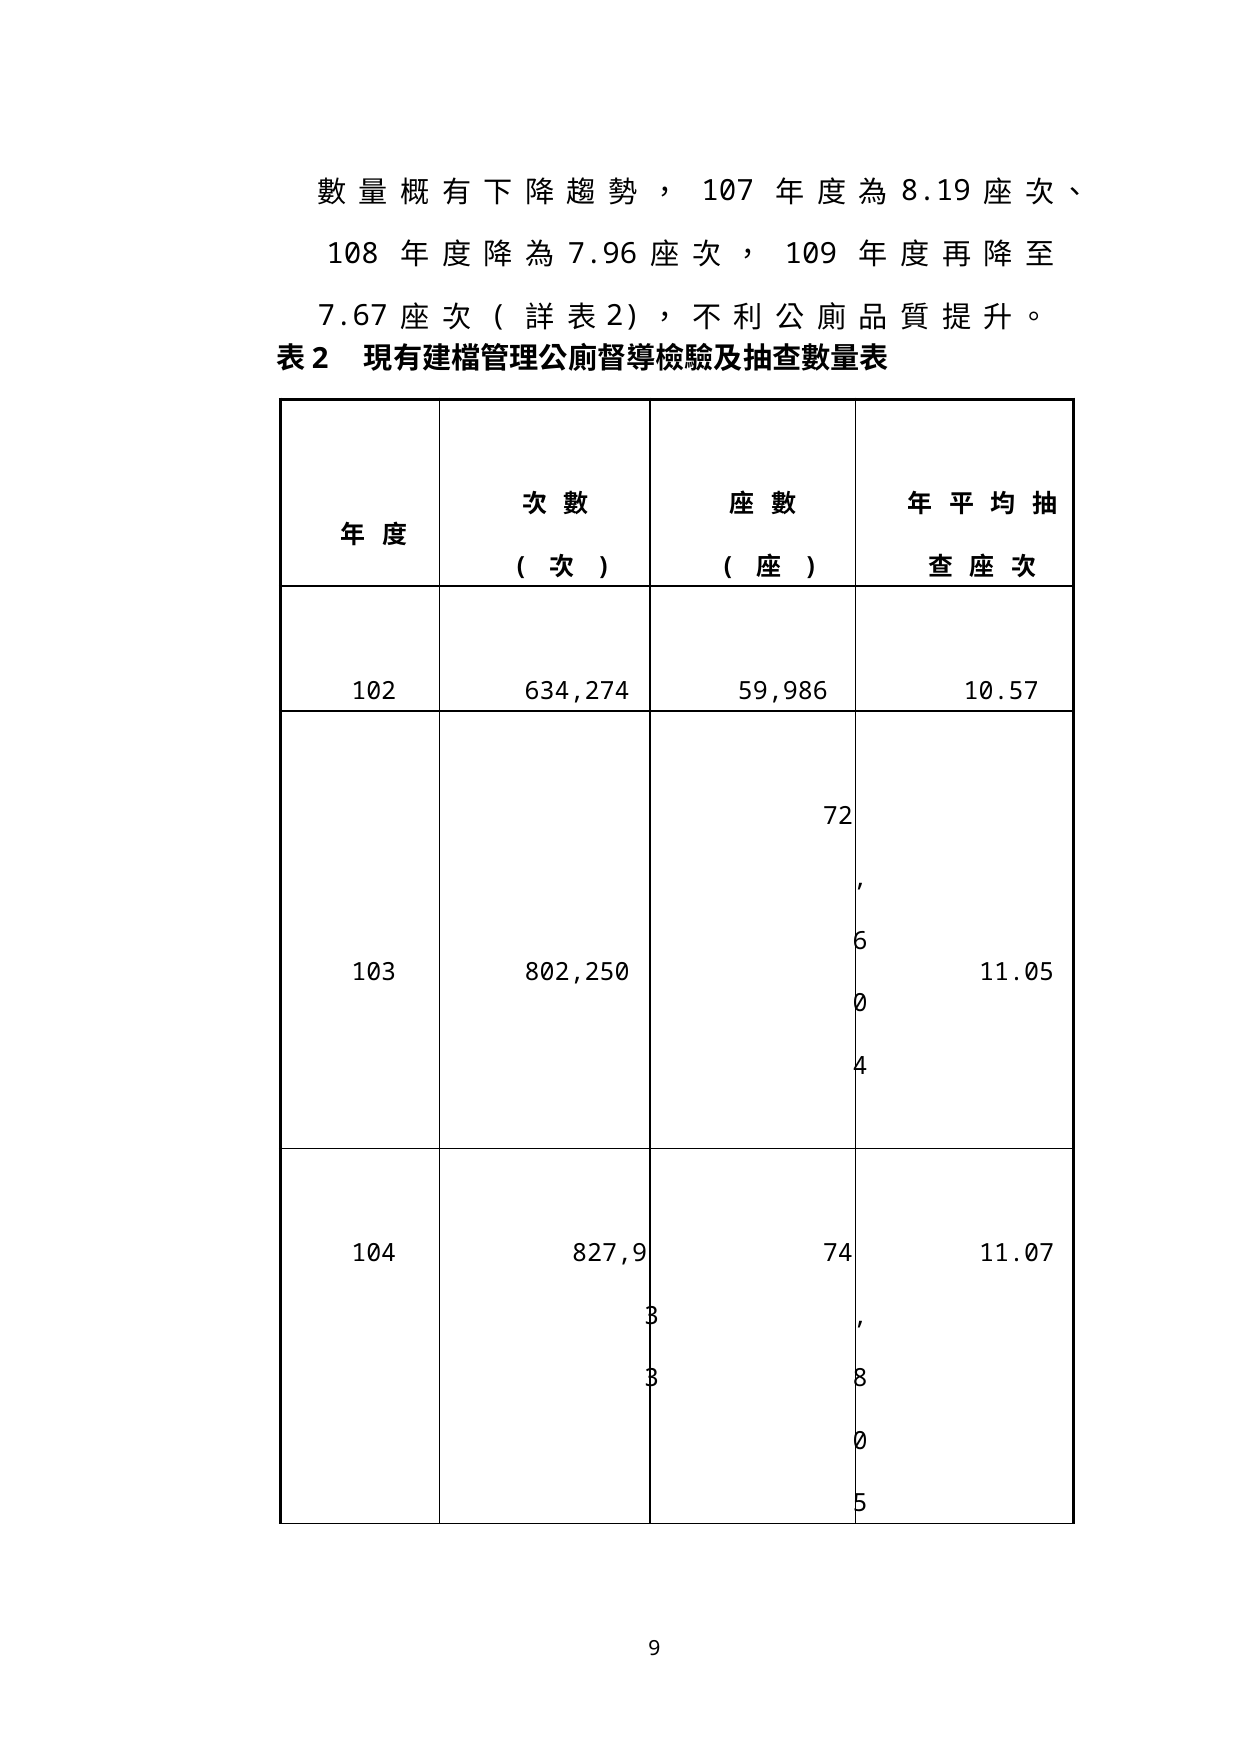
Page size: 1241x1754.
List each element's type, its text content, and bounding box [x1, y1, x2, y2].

table_cell 11.07 [856, 1149, 1072, 1523]
table_cell 74,805 [651, 1149, 855, 1523]
table_cell 104 [282, 1149, 439, 1523]
table_cell 11.05 [856, 712, 1072, 1148]
table_cell 802,250 [440, 712, 649, 1148]
table_cell 103 [282, 712, 439, 1148]
table_header 座數(座) [651, 401, 855, 585]
table_cell 10.57 [856, 587, 1072, 710]
table_cell 827,933 [440, 1149, 649, 1523]
table_cell 59,986 [651, 587, 855, 710]
text 表2 現有建檔管理公廁督導檢驗及抽查數量表 [244, 335, 1134, 377]
table_cell 634,274 [440, 587, 649, 710]
table_header 年平均抽查座次 [856, 401, 1072, 585]
table_header 年度 [282, 401, 439, 585]
table_cell 72,604 [651, 712, 855, 1148]
text 參環保署「公共場所一般環境衛生管理」公務統計資料顯示，102-105年度現有建檔管理公廁之年平均抽查座次介於10.56座次至11.07座次之間，惟近年(107-109年度)建檔管理公廁之年均抽查數量概有下降趨勢，107年度為8.19座次、108年度降為7.96座次，109年度再降至7.67座次(詳表2)，不利公廁品質提升。 [274, 148, 1061, 335]
table_cell 102 [282, 587, 439, 710]
table_header 次數(次) [440, 401, 649, 585]
